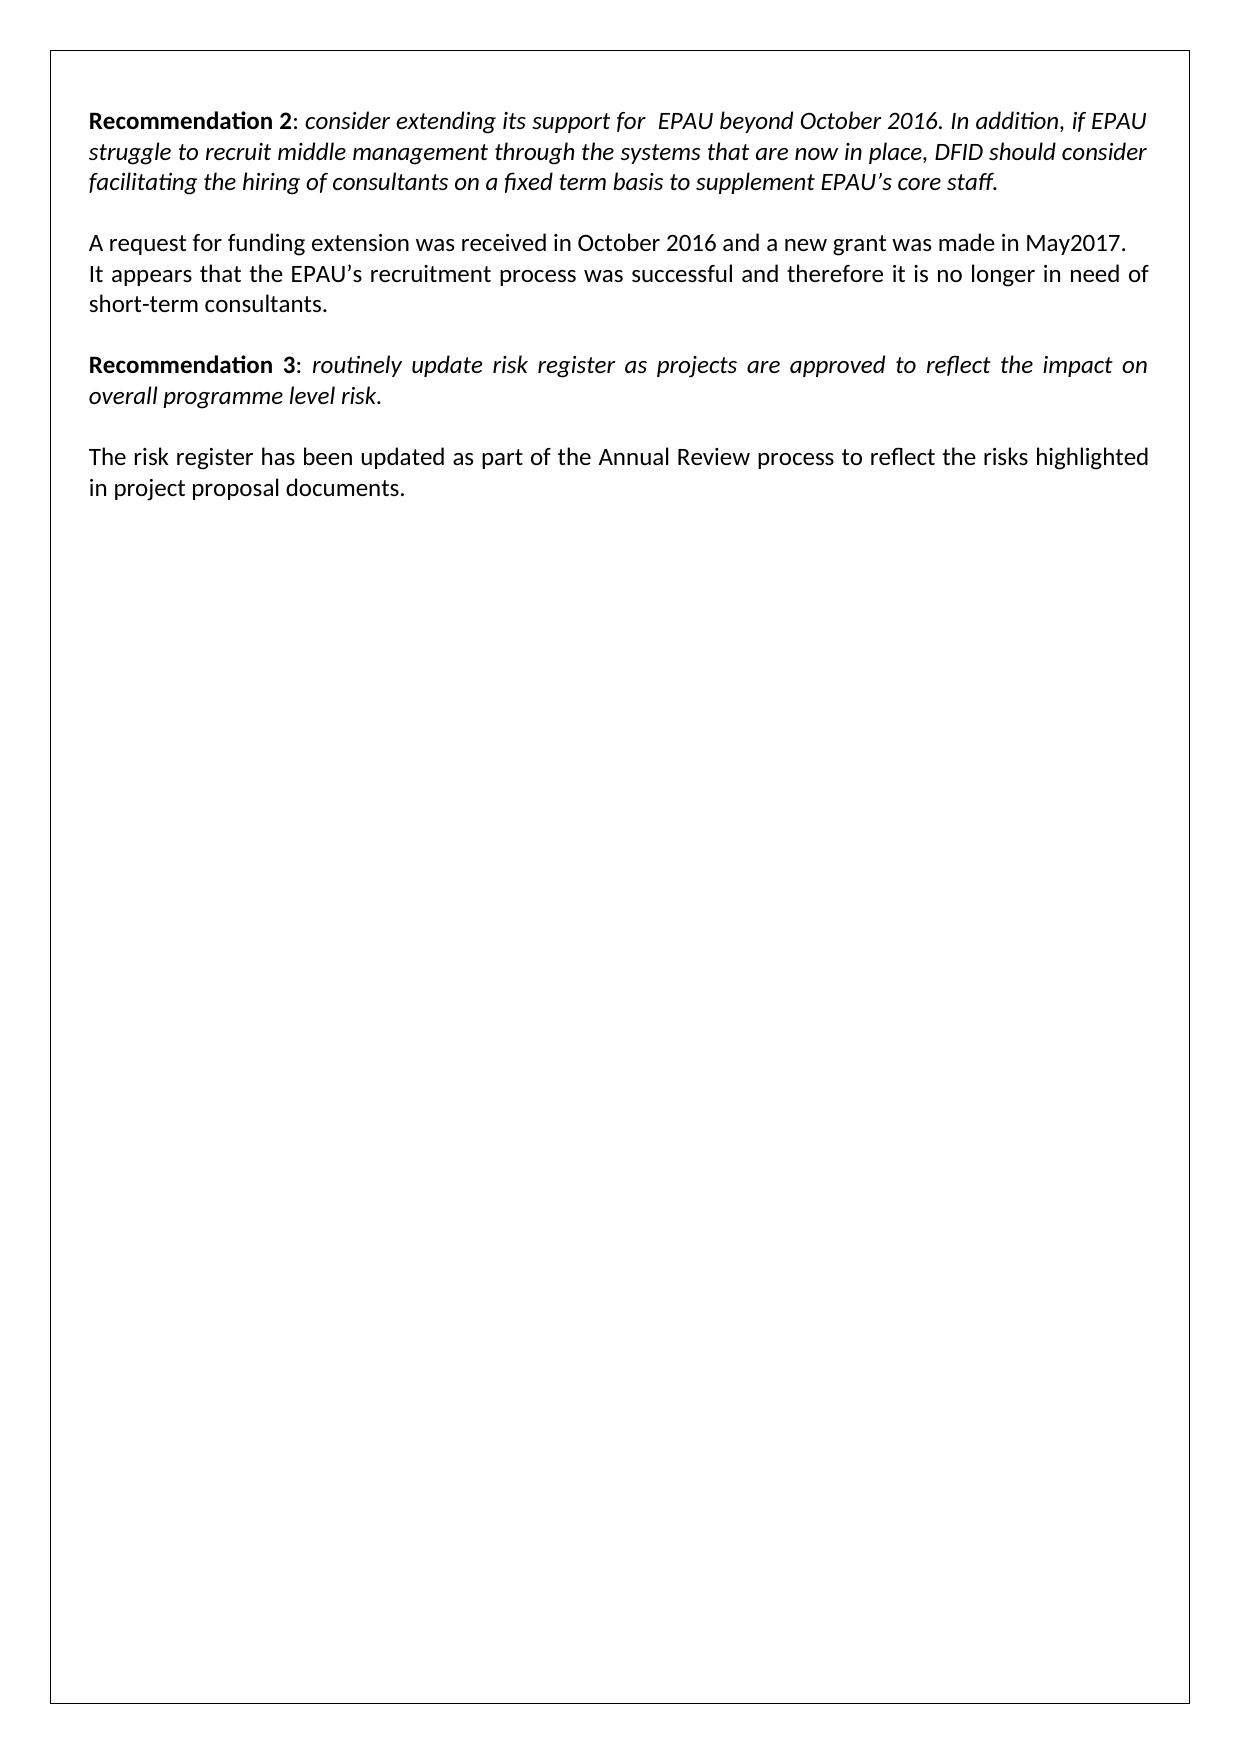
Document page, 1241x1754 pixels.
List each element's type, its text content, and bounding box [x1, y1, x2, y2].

text It appears that the EPAU’s recruitment process was successful and therefore it is no longer in need of short-term consultants. [89, 258, 1152, 319]
text Recommendation 2: consider extending its support for EPAU beyond October 2016. In addition, if EPAU struggle to recruit middle management through the systems that are now in place, DFID should consider facilitating the hiring of consultants on a fixed term basis to supplement EPAU’s core staff. [89, 105, 1152, 197]
text A request for funding extension was received in October 2016 and a new grant was made in May2017. [89, 227, 1152, 258]
text Recommendation 3: routinely update risk register as projects are approved to reflect the impact on overall programme level risk. [89, 349, 1152, 411]
text The risk register has been updated as part of the Annual Review process to reflect the risks highlighted in project proposal documents. [89, 441, 1152, 502]
